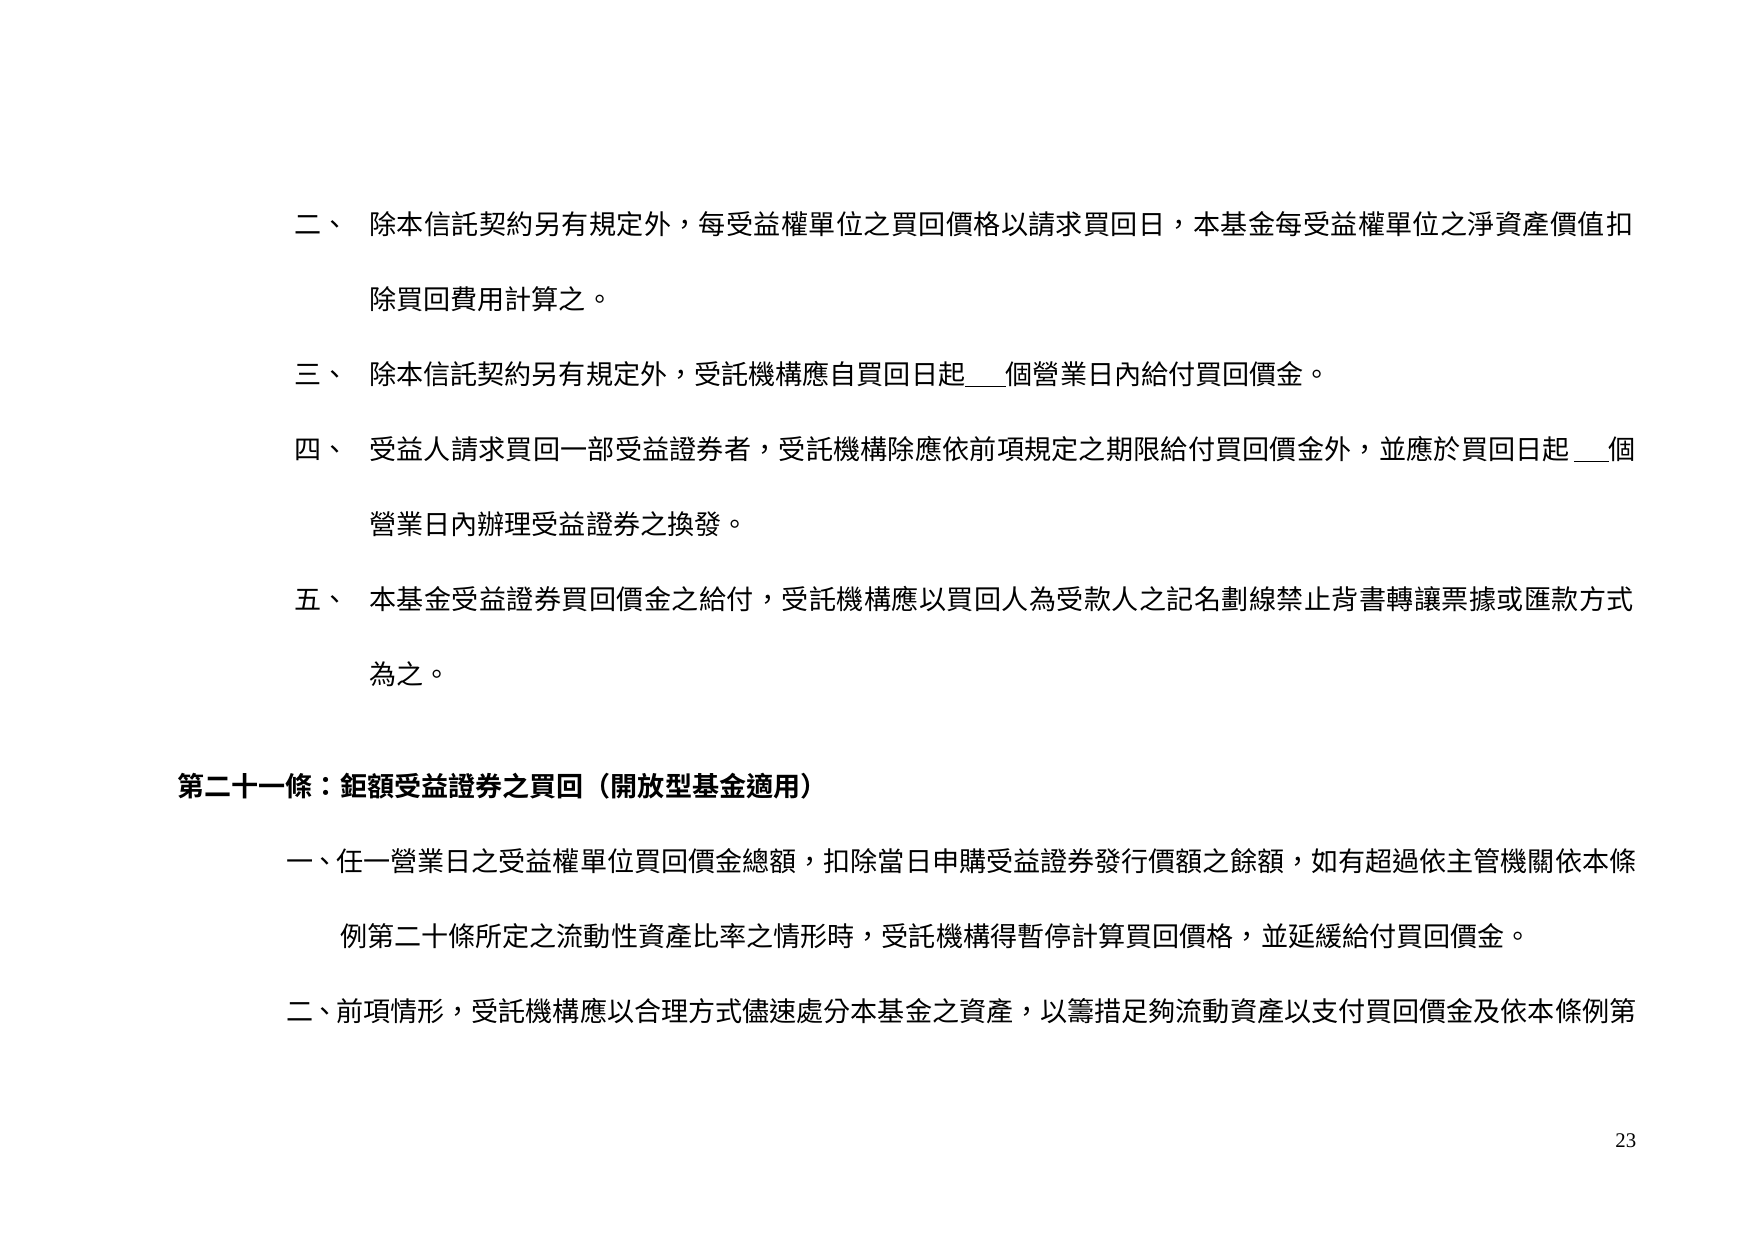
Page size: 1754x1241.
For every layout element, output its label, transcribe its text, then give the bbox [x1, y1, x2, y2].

list 受益人請求買回一部受益證券者，受託機構除應依前項規定之期限給付買回價金外，並應於買回日起 個營業日內辦理受益證券之換發。 [294, 410, 1636, 560]
list 除本信託契約另有規定外，每受益權單位之買回價格以請求買回日，本基金每受益權單位之淨資產價值扣除買回費用計算之。 [294, 185, 1636, 335]
text 一、任一營業日之受益權單位買回價金總額，扣除當日申購受益證券發行價額之餘額，如有超過依主管機關依本條例第二十條所定之流動性資產比率之情形時，受託機構得暫停計算買回價格，並延緩給付買回價金。 [286, 822, 1636, 972]
subtitle 第二十一條：鉅額受益證券之買回（開放型基金適用） [177, 747, 1636, 822]
list 本基金受益證券買回價金之給付，受託機構應以買回人為受款人之記名劃線禁止背書轉讓票據或匯款方式為之。 [294, 560, 1636, 710]
text 二、前項情形，受託機構應以合理方式儘速處分本基金之資產，以籌措足夠流動資產以支付買回價金及依本條例第 [286, 972, 1636, 1047]
list 除本信託契約另有規定外，受託機構應自買回日起 個營業日內給付買回價金。 [294, 335, 1636, 410]
